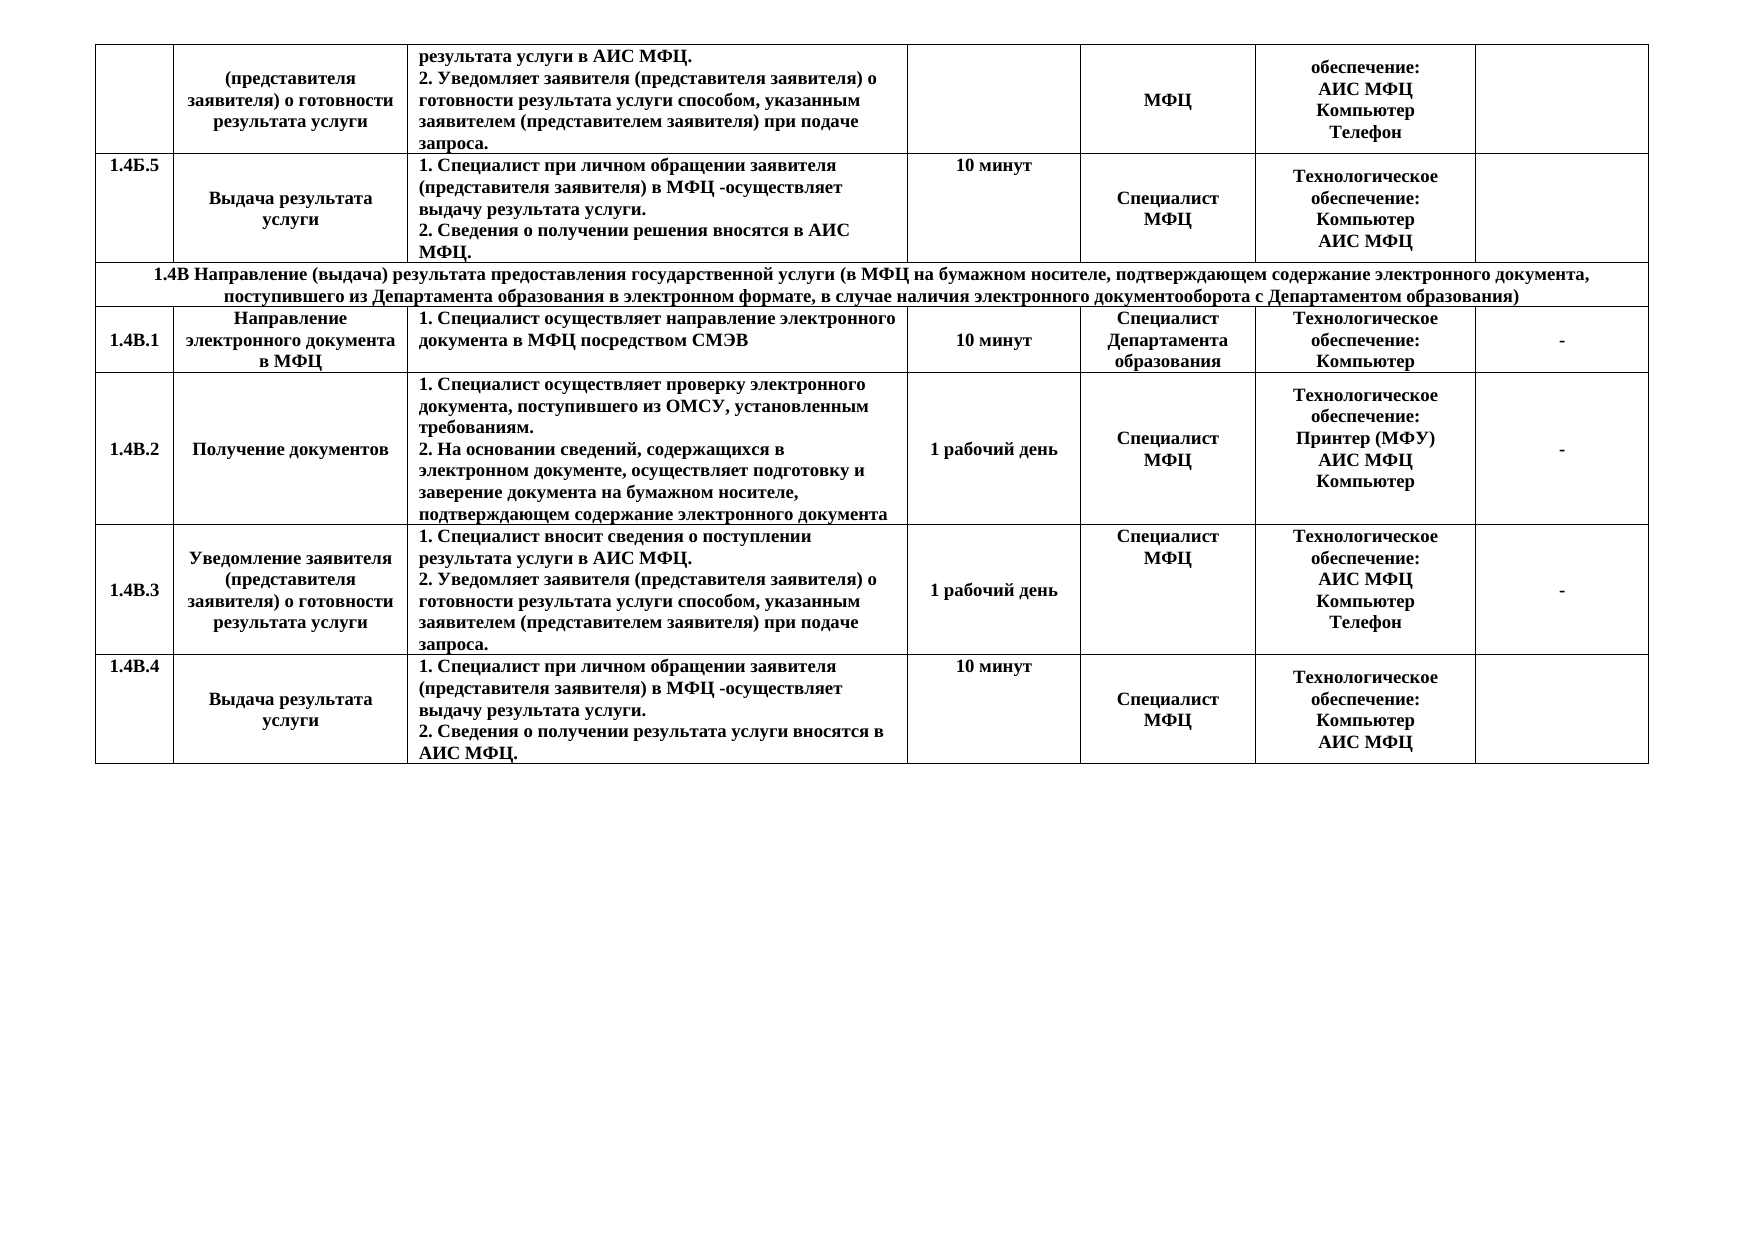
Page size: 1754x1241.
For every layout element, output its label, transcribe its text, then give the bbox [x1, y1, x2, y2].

table_cell 1.4В Направление (выдача) результата предоставления государственной услуги (в МФЦ на бумажном носителе, подтверждающем содержание электронного документа, поступившего из Департамента образования в электронном формате, в случае наличия электронного документооборота с Департаментом образования) [96, 263, 1648, 306]
table_cell 1. Специалист осуществляет направление электронного документа в МФЦ посредством СМЭВ [408, 307, 907, 372]
table_cell 10 минут [908, 307, 1080, 372]
table_cell МФЦ [1081, 45, 1255, 153]
table_cell Технологическое обеспечение: Компьютер АИС МФЦ [1256, 655, 1475, 763]
table_cell Специалист МФЦ [1081, 655, 1255, 763]
table_cell [96, 45, 173, 153]
table_cell 10 минут [908, 154, 1080, 262]
table_cell [1476, 655, 1648, 763]
table_cell 10 минут [908, 655, 1080, 763]
table_cell 1.4В.4 [96, 655, 173, 763]
table_cell Выдача результата услуги [174, 655, 407, 763]
table_cell 1.4В.2 [96, 373, 173, 524]
table_cell Специалист Департамента образования [1081, 307, 1255, 372]
table_cell обеспечение: АИС МФЦ Компьютер Телефон [1256, 45, 1475, 153]
table_cell 1. Специалист осуществляет проверку электронного документа, поступившего из ОМСУ, установленным требованиям. 2. На основании сведений, содержащихся в электронном документе, осуществляет подготовку и заверение документа на бумажном носителе, подтверждающем содержание электронного документа [408, 373, 907, 524]
table_cell - [1476, 373, 1648, 524]
table_cell 1 рабочий день [908, 525, 1080, 654]
table_cell Технологическое обеспечение: Компьютер [1256, 307, 1475, 372]
table_cell Специалист МФЦ [1081, 525, 1255, 654]
table_cell 1. Специалист при личном обращении заявителя (представителя заявителя) в МФЦ -осуществляет выдачу результата услуги. 2. Сведения о получении результата услуги вносятся в АИС МФЦ. [408, 655, 907, 763]
table_cell 1 рабочий день [908, 373, 1080, 524]
table_cell результата услуги в АИС МФЦ. 2. Уведомляет заявителя (представителя заявителя) о готовности результата услуги способом, указанным заявителем (представителем заявителя) при подаче запроса. [408, 45, 907, 153]
table_cell Направление электронного документа в МФЦ [174, 307, 407, 372]
table_cell - [1476, 525, 1648, 654]
table_cell [1476, 154, 1648, 262]
table_cell 1.4Б.5 [96, 154, 173, 262]
table_cell 1. Специалист вносит сведения о поступлении результата услуги в АИС МФЦ. 2. Уведомляет заявителя (представителя заявителя) о готовности результата услуги способом, указанным заявителем (представителем заявителя) при подаче запроса. [408, 525, 907, 654]
table_cell - [1476, 307, 1648, 372]
table_cell Получение документов [174, 373, 407, 524]
table_cell - [1476, 45, 1648, 153]
table_cell Выдача результата услуги [174, 154, 407, 262]
table_cell Специалист МФЦ [1081, 154, 1255, 262]
table_cell Технологическое обеспечение: АИС МФЦ Компьютер Телефон [1256, 525, 1475, 654]
table_cell 1. Специалист при личном обращении заявителя (представителя заявителя) в МФЦ -осуществляет выдачу результата услуги. 2. Сведения о получении решения вносятся в АИС МФЦ. [408, 154, 907, 262]
table_cell Уведомление заявителя (представителя заявителя) о готовности результата услуги [174, 525, 407, 654]
table_cell 1.4В.1 [96, 307, 173, 372]
table_cell 1.4В.3 [96, 525, 173, 654]
table_cell Специалист МФЦ [1081, 373, 1255, 524]
table_cell Технологическое обеспечение: Принтер (МФУ) АИС МФЦ Компьютер [1256, 373, 1475, 524]
table_cell (представителя заявителя) о готовности результата услуги [174, 45, 407, 153]
table_cell Технологическое обеспечение: Компьютер АИС МФЦ [1256, 154, 1475, 262]
table_cell [908, 45, 1080, 153]
